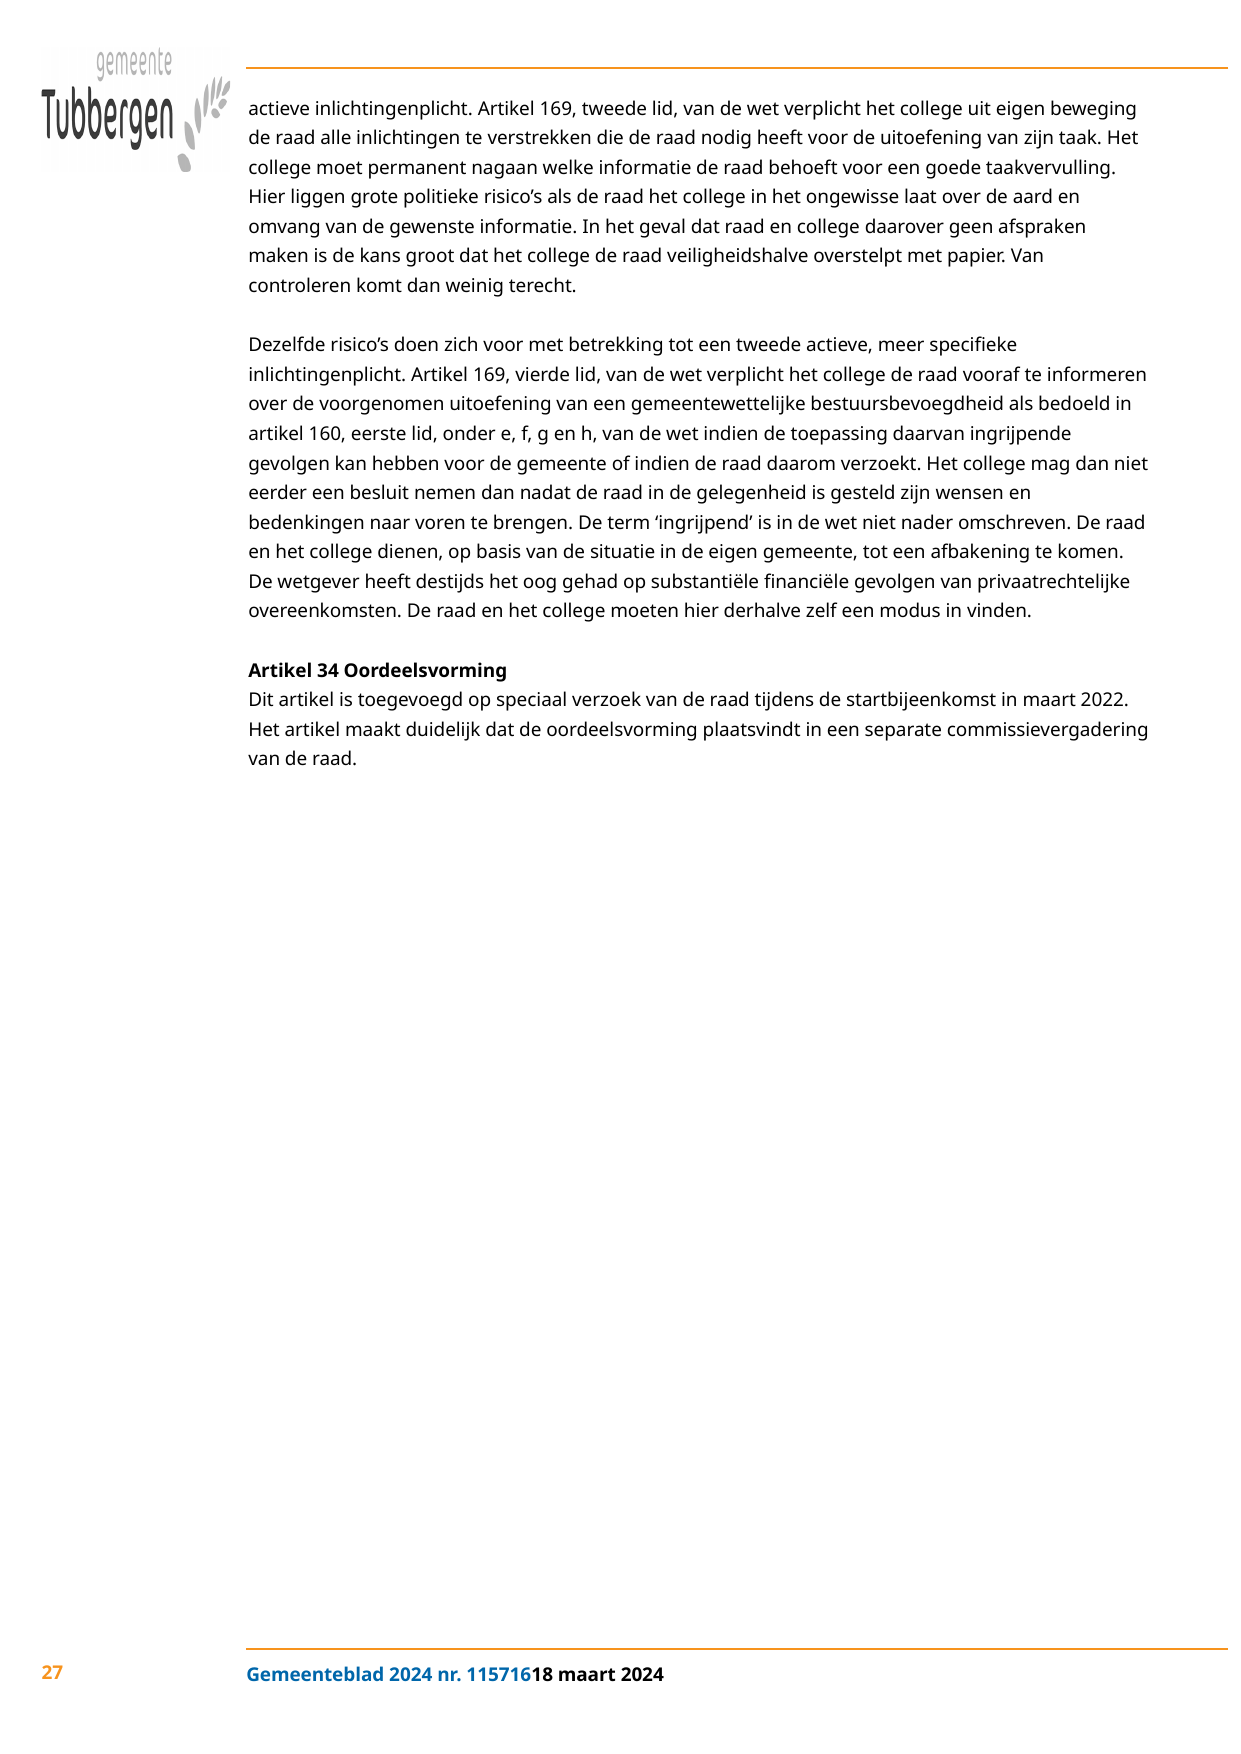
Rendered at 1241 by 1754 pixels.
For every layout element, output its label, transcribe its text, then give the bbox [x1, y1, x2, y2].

text Artikel 34 Oordeelsvorming [248, 657, 1152, 683]
picture [41, 47, 231, 172]
text Dezelfde risico’s doen zich voor met betrekking tot een tweede actieve, meer specifieke inlichtingenplicht. Artikel 169, vierde lid, van de wet verplicht het college de raad vooraf te informeren over de voorgenomen uitoefening van een gemeentewettelijke bestuursbevoegdheid als bedoeld in artikel 160, eerste lid, onder e, f, g en h, van de wet indien de toepassing daarvan ingrijpende gevolgen kan hebben voor de gemeente of indien de raad daarom verzoekt. Het college mag dan niet eerder een besluit nemen dan nadat de raad in de gelegenheid is gesteld zijn wensen en bedenkingen naar voren te brengen. De term ‘ingrijpend’ is in de wet niet nader omschreven. De raad en het college dienen, op basis van de situatie in de eigen gemeente, tot een afbakening te komen. De wetgever heeft destijds het oog gehad op substantiële financiële gevolgen van privaatrechtelijke overeenkomsten. De raad en het college moeten hier derhalve zelf een modus in vinden. [248, 331, 1152, 623]
text Dit artikel is toegevoegd op speciaal verzoek van de raad tijdens de startbijeenkomst in maart 2022. Het artikel maakt duidelijk dat de oordeelsvorming plaatsvindt in een separate commissievergadering van de raad. [248, 686, 1152, 771]
text actieve inlichtingenplicht. Artikel 169, tweede lid, van de wet verplicht het college uit eigen beweging de raad alle inlichtingen te verstrekken die de raad nodig heeft voor de uitoefening van zijn taak. Het college moet permanent nagaan welke informatie de raad behoeft voor een goede taakvervulling. Hier liggen grote politieke risico’s als de raad het college in het ongewisse laat over de aard en omvang van de gewenste informatie. In het geval dat raad en college daarover geen afspraken maken is de kans groot dat het college de raad veiligheidshalve overstelpt met papier. Van controleren komt dan weinig terecht. [248, 95, 1152, 298]
